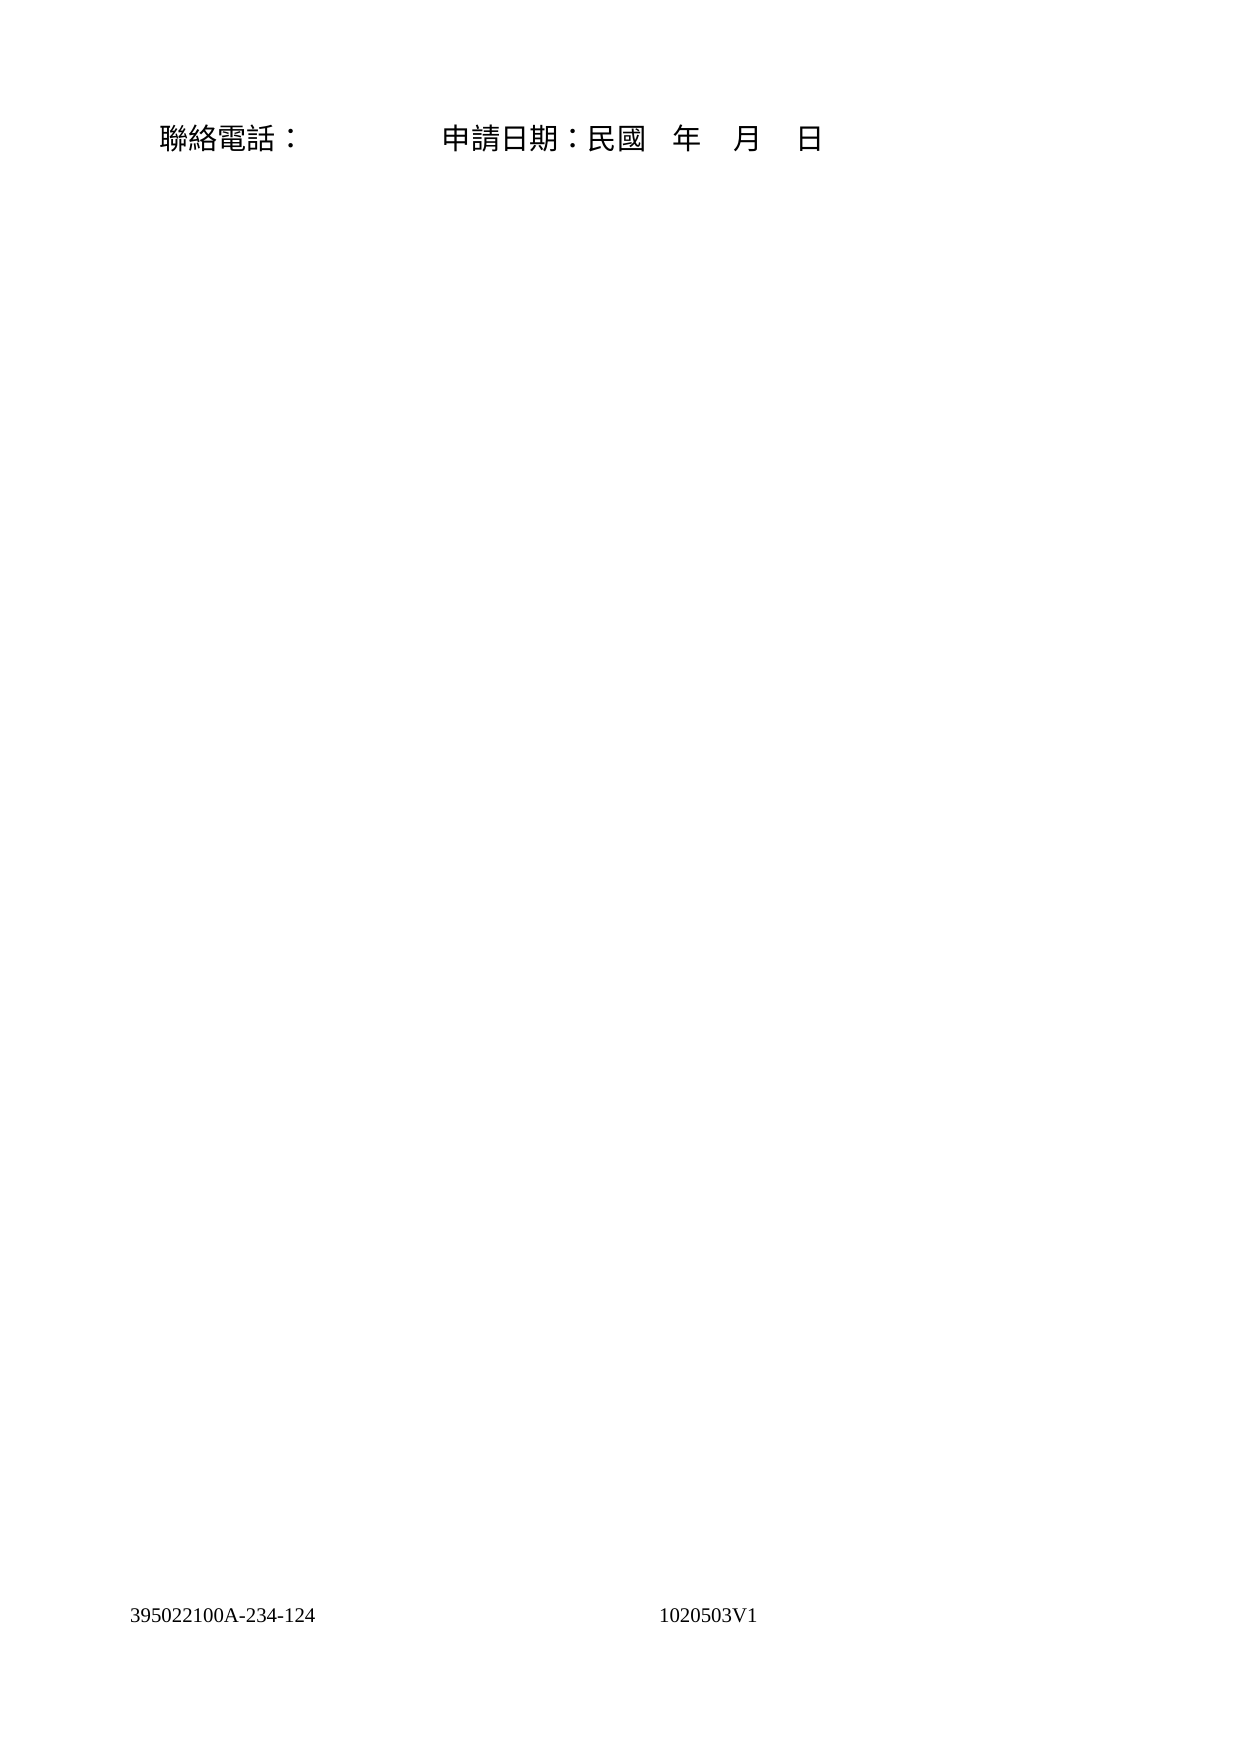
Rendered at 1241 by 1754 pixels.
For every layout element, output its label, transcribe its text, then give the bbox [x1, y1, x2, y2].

text 聯絡電話： 申請日期：民國 年 月 日 [130, 99, 1110, 174]
